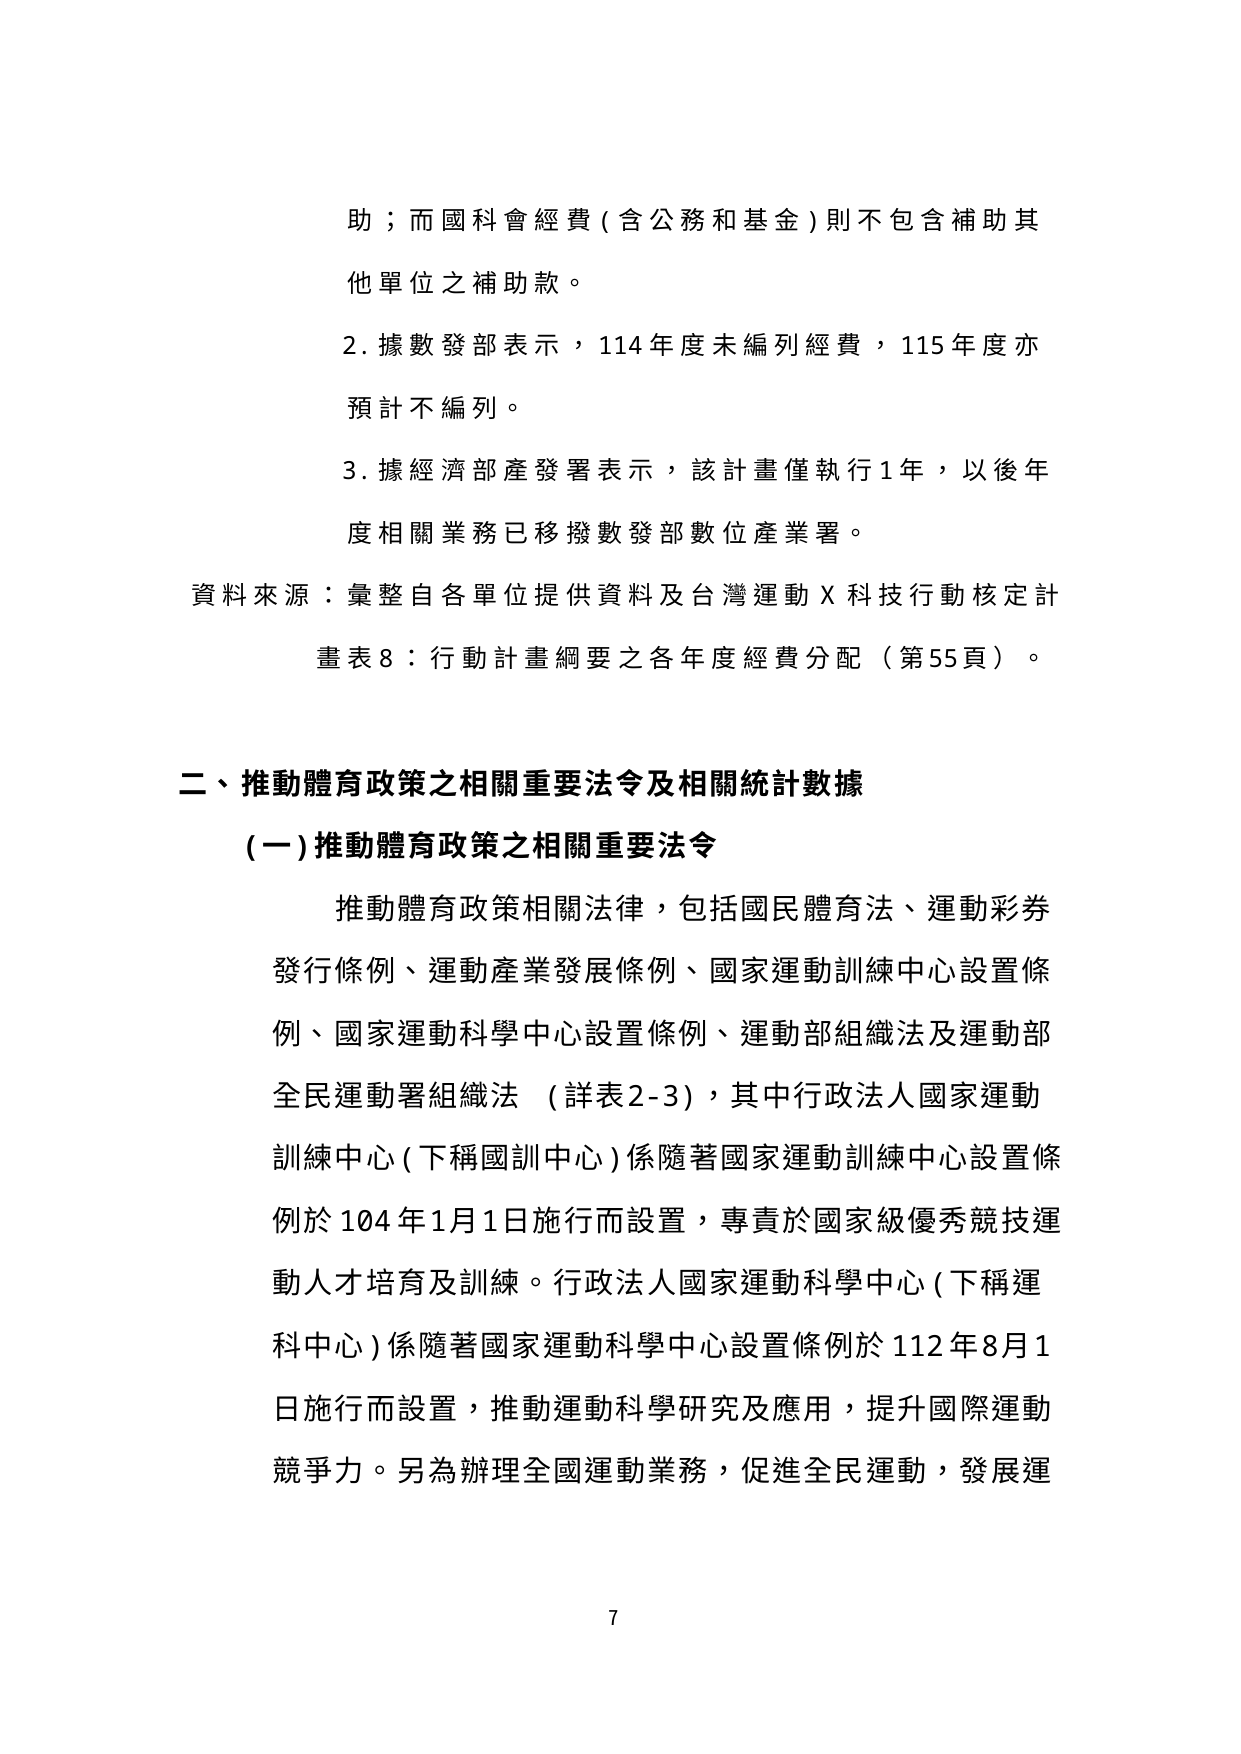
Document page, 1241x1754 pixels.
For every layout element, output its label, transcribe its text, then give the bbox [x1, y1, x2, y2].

text 助；而國科會經費(含公務和基金)則不包含補助其他單位之補助款。 [185, 177, 1063, 302]
text 推動體育政策相關法律，包括國民體育法、運動彩券發行條例、運動產業發展條例、國家運動訓練中心設置條例、國家運動科學中心設置條例、運動部組織法及運動部全民運動署組織法 (詳表2-3)，其中行政法人國家運動訓練中心(下稱國訓中心)係隨著國家運動訓練中心設置條例於104年1月1日施行而設置，專責於國家級優秀競技運動人才培育及訓練。行政法人國家運動科學中心(下稱運科中心)係隨著國家運動科學中心設置條例於112年8月1日施行而設置，推動運動科學研究及應用，提升國際運動競爭力。另為辦理全國運動業務，促進全民運動，發展運 [266, 865, 1063, 1490]
text 2.據數發部表示，114年度未編列經費，115年度亦預計不編列。 [185, 302, 1063, 427]
text (一)推動體育政策之相關重要法令 [236, 802, 1063, 865]
text 二、推動體育政策之相關重要法令及相關統計數據 [177, 740, 1063, 802]
text 3.據經濟部產發署表示，該計畫僅執行1年，以後年度相關業務已移撥數發部數位產業署。 [185, 427, 1063, 552]
text 資料來源：彙整自各單位提供資料及台灣運動Ⅹ科技行動核定計畫表8：行動計畫綱要之各年度經費分配（第55頁）。 [185, 552, 1063, 677]
